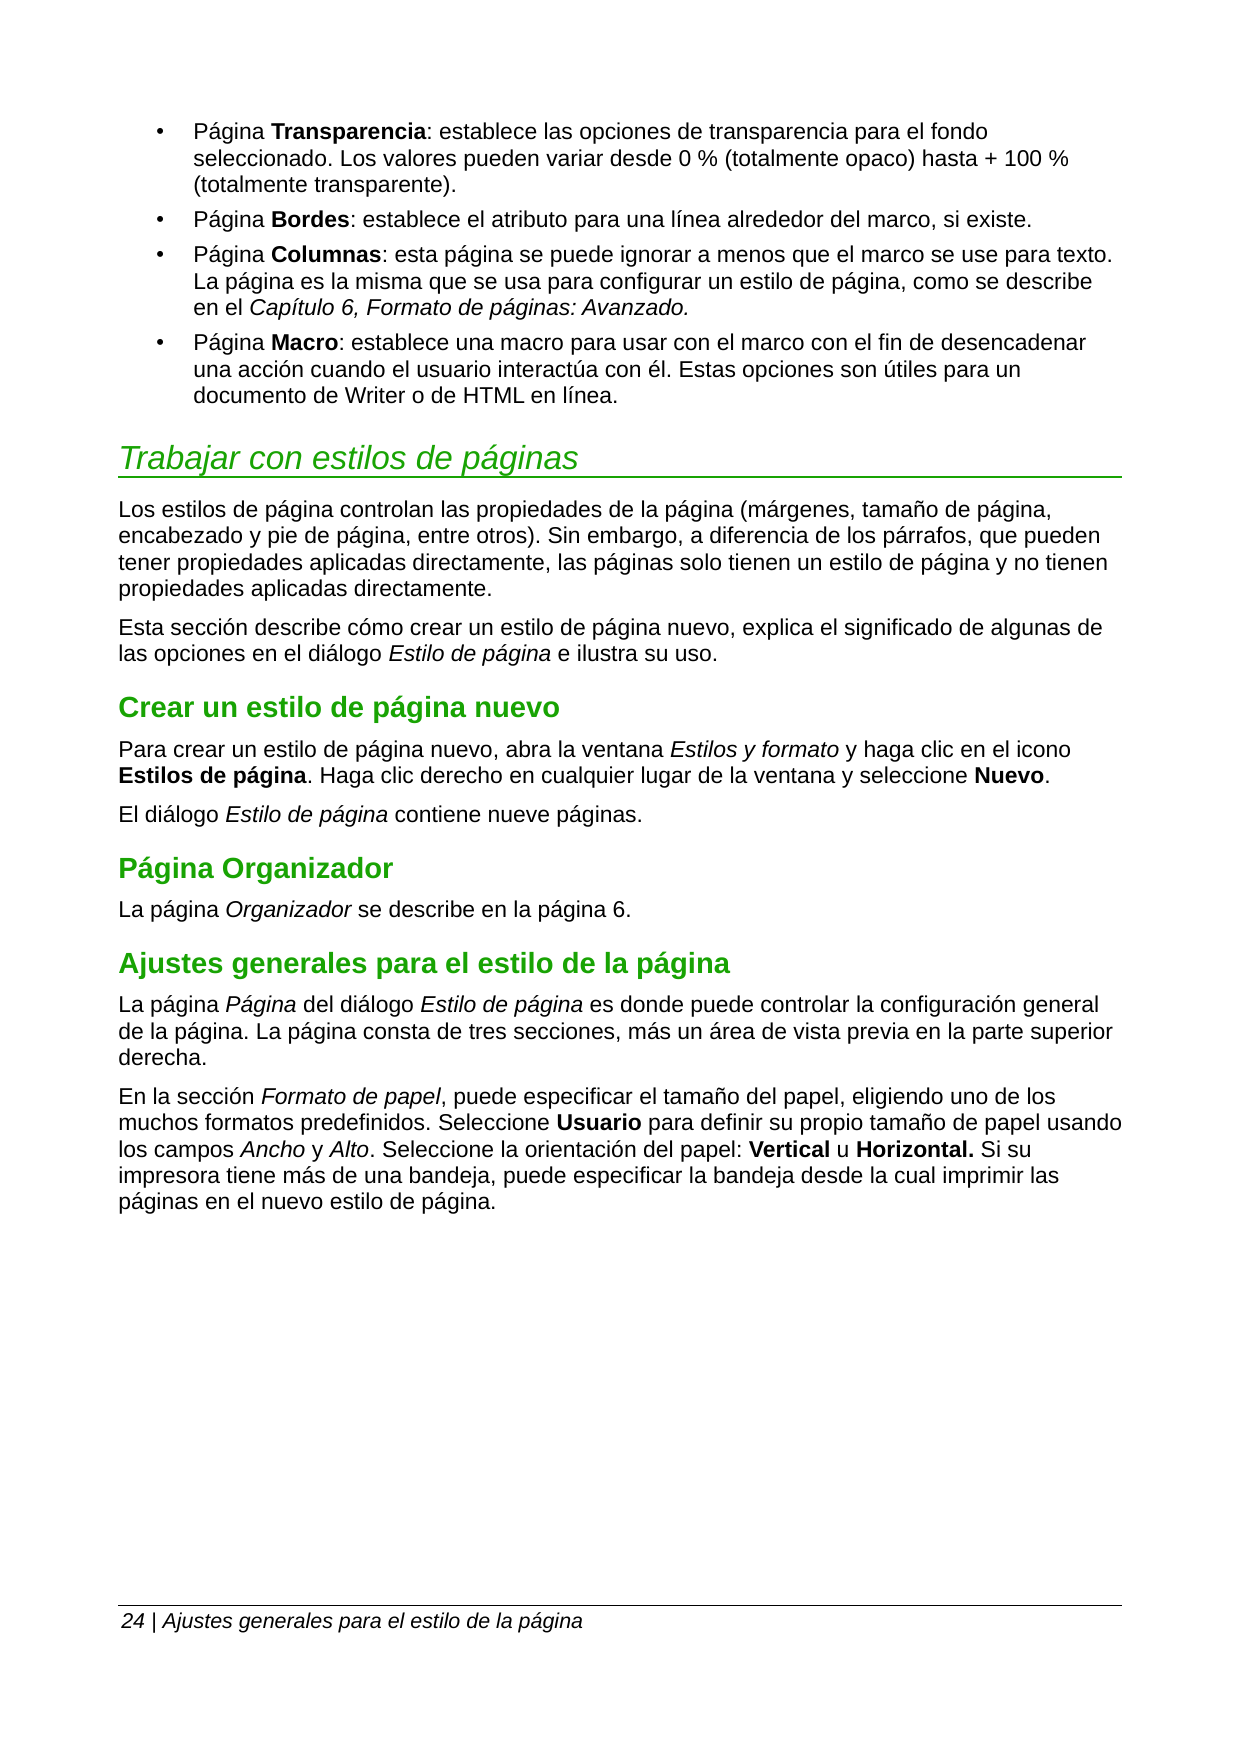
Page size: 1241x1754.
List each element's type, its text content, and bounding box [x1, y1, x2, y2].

list Página Bordes: establece el atributo para una línea alrededor del marco, si existe. [156, 206, 1122, 232]
text En la sección Formato de papel, puede especificar el tamaño del papel, eligiendo uno de los muchos formatos predefinidos. Seleccione Usuario para definir su propio tamaño de papel usando los campos Ancho y Alto. Seleccione la orientación del papel: Vertical u Horizontal. Si su impresora tiene más de una bandeja, puede especificar la bandeja desde la cual imprimir las páginas en el nuevo estilo de página. [118, 1083, 1122, 1215]
text La página Organizador se describe en la página 6. [118, 896, 1122, 922]
list Página Transparencia: establece las opciones de transparencia para el fondo seleccionado. Los valores pueden variar desde 0 % (totalmente opaco) hasta + 100 % (totalmente transparente). [156, 118, 1122, 197]
text Los estilos de página controlan las propiedades de la página (márgenes, tamaño de página, encabezado y pie de página, entre otros). Sin embargo, a diferencia de los párrafos, que pueden tener propiedades aplicadas directamente, las páginas solo tienen un estilo de página y no tienen propiedades aplicadas directamente. [118, 496, 1122, 601]
subtitle Ajustes generales para el estilo de la página [118, 946, 1122, 979]
text Para crear un estilo de página nuevo, abra la ventana Estilos y formato y haga clic en el icono Estilos de página. Haga clic derecho en cualquier lugar de la ventana y seleccione Nuevo. [118, 736, 1122, 788]
list Página Macro: establece una macro para usar con el marco con el fin de desencadenar una acción cuando el usuario interactúa con él. Estas opciones son útiles para un documento de Writer o de HTML en línea. [156, 329, 1122, 408]
text El diálogo Estilo de página contiene nueve páginas. [118, 801, 1122, 827]
subtitle Crear un estilo de página nuevo [118, 690, 1122, 724]
list Página Columnas: esta página se puede ignorar a menos que el marco se use para texto. La página es la misma que se usa para configurar un estilo de página, como se describe en el Capítulo 6, Formato de páginas: Avanzado. [156, 241, 1122, 320]
text La página Página del diálogo Estilo de página es donde puede controlar la configuración general de la página. La página consta de tres secciones, más un área de vista previa en la parte superior derecha. [118, 991, 1122, 1070]
text Esta sección describe cómo crear un estilo de página nuevo, explica el significado de algunas de las opciones en el diálogo Estilo de página e ilustra su uso. [118, 614, 1122, 667]
subtitle Página Organizador [118, 851, 1122, 884]
subtitle Trabajar con estilos de páginas [118, 438, 1122, 476]
